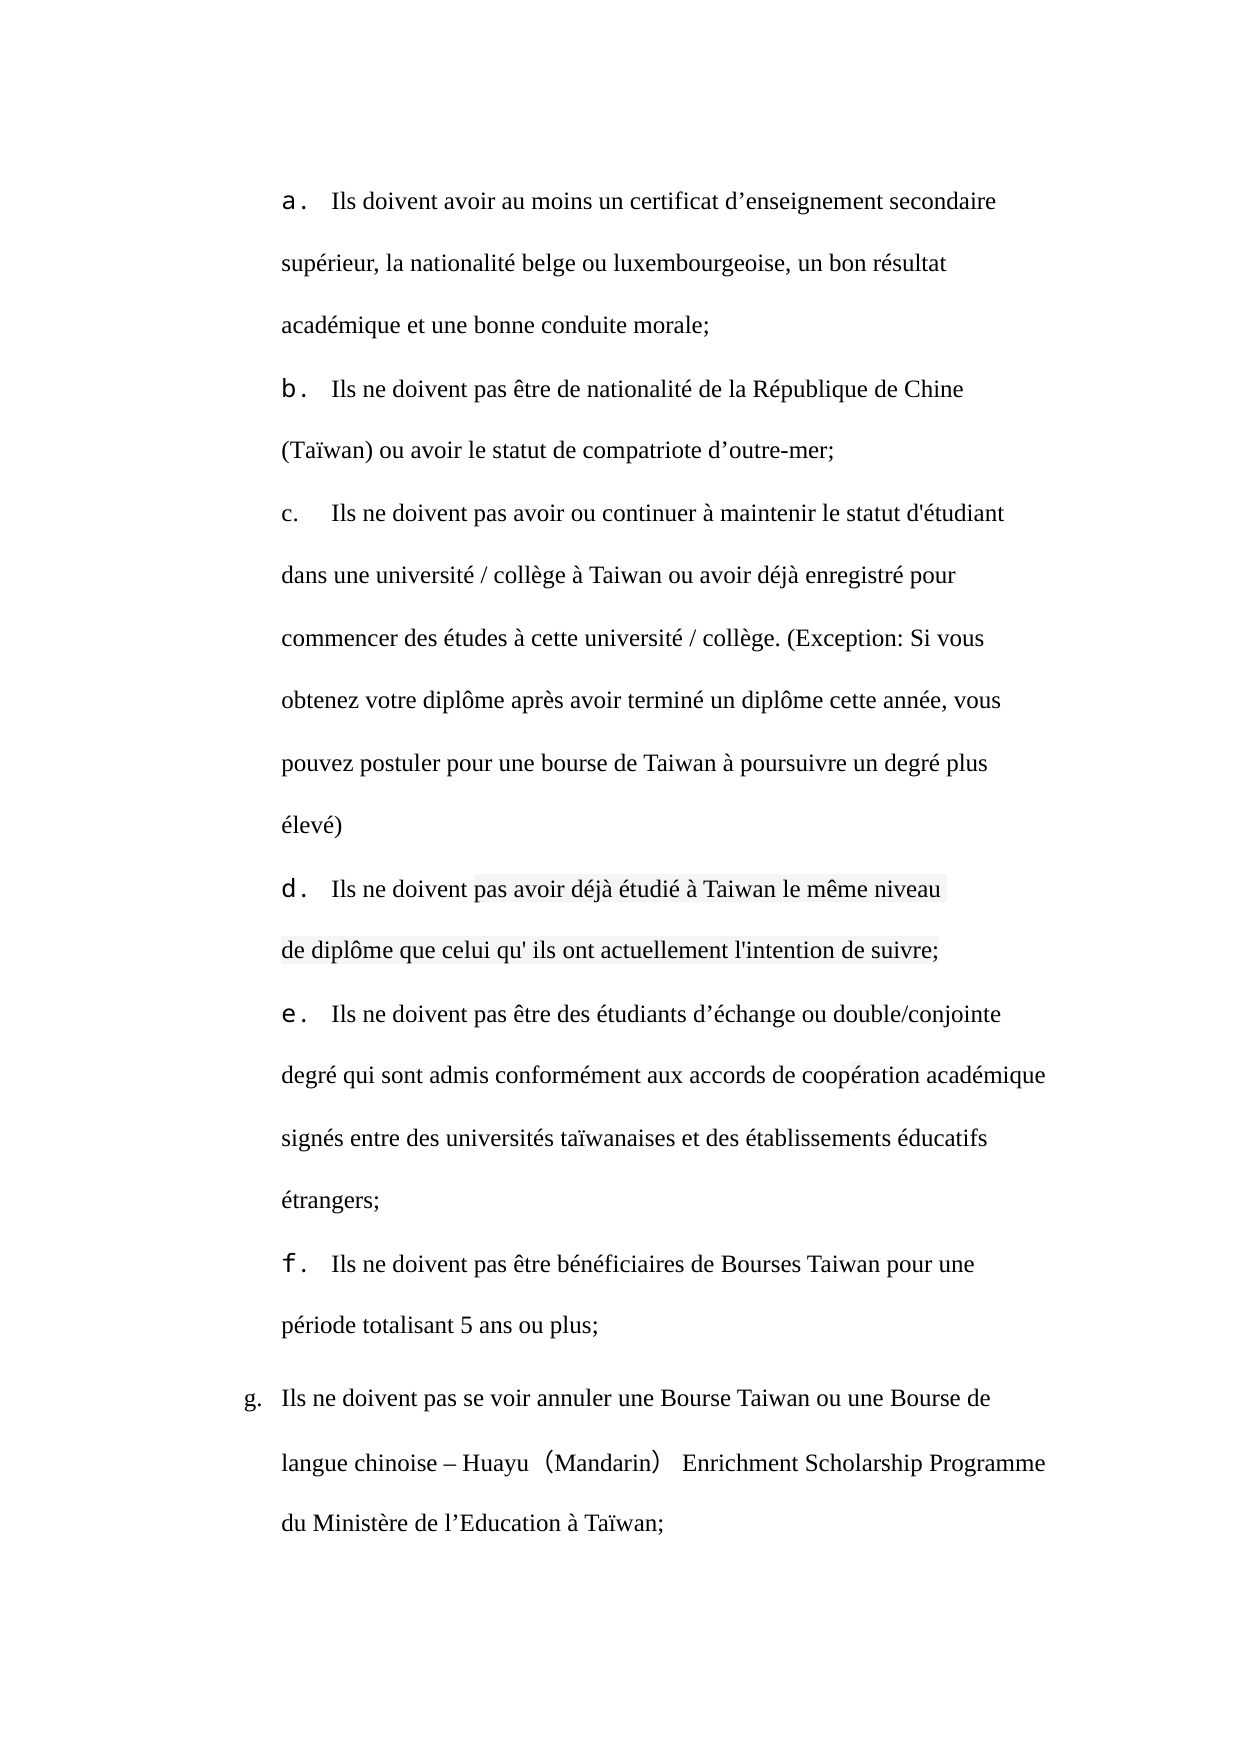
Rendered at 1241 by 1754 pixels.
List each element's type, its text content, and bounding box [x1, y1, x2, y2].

list Ils ne doivent pas être des étudiants d’échange ou double/conjointe degré qui sont admis conformément aux accords de coopération académique signés entre des universités taïwanaises et des établissements éducatifs étrangers; [281, 971, 1053, 1221]
list Ils ne doivent pas être bénéficiaires de Bourses Taiwan pour une période totalisant 5 ans ou plus; [281, 1221, 1053, 1346]
list Ils doivent avoir au moins un certificat d’enseignement secondaire supérieur, la nationalité belge ou luxembourgeoise, un bon résultat académique et une bonne conduite morale; [281, 158, 1053, 346]
list Ils ne doivent pas avoir ou continuer à maintenir le statut d'étudiant dans une université / collège à Taiwan ou avoir déjà enregistré pour commencer des études à cette université / collège. (Exception: Si vous obtenez votre diplôme après avoir terminé un diplôme cette année, vous pouvez postuler pour une bourse de Taiwan à poursuivre un degré plus élevé) [281, 471, 1053, 846]
list Ils ne doivent pas avoir déjà étudié à Taiwan le même niveau de diplôme que celui qu' ils ont actuellement l'intention de suivre; [281, 846, 1053, 971]
list Ils ne doivent pas se voir annuler une Bourse Taiwan ou une Bourse de langue chinoise – Huayu（Mandarin） Enrichment Scholarship Programme du Ministère de l’Education à Taïwan; [244, 1356, 1053, 1544]
list Ils ne doivent pas être de nationalité de la République de Chine (Taïwan) ou avoir le statut de compatriote d’outre-mer; [281, 346, 1053, 471]
